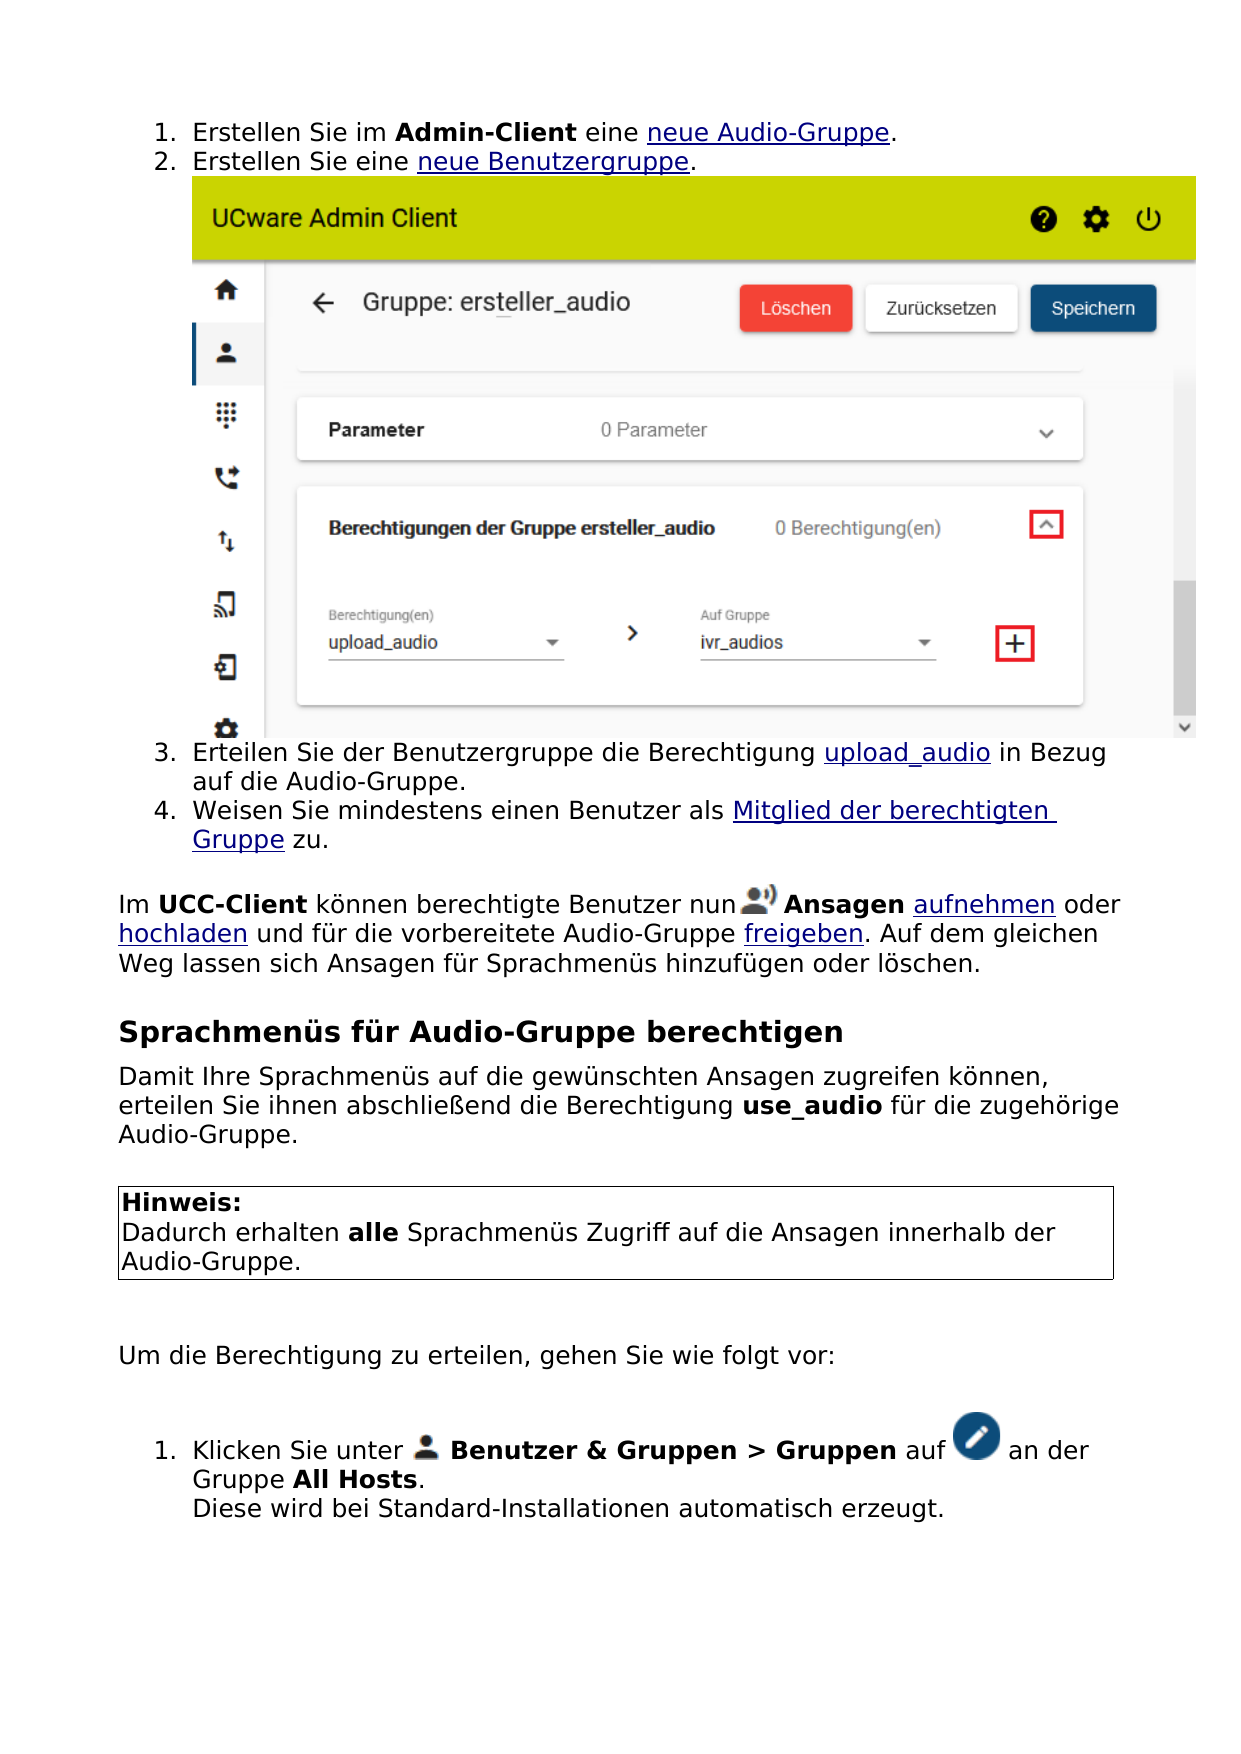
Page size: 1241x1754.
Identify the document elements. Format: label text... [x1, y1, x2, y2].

list Weisen Sie mindestens einen Benutzer als Mitglied der berechtigten Gruppe zu. [177, 796, 1122, 854]
text Um die Berechtigung zu erteilen, gehen Sie wie folgt vor: [118, 1342, 1122, 1371]
picture [403, 1434, 450, 1460]
subtitle Sprachmenüs für Audio-Gruppe berechtigen [118, 1016, 1122, 1049]
picture [736, 884, 784, 914]
picture [192, 176, 1196, 738]
list Erteilen Sie der Benutzergruppe die Berechtigung upload_audio in Bezug auf die Audio-Gruppe. [177, 738, 1122, 796]
text Damit Ihre Sprachmenüs auf die gewünschten Ansagen zugreifen können, erteilen Sie ihnen abschließend die Berechtigung use_audio für die zugehörige Audio-Gruppe. [118, 1062, 1122, 1149]
list Erstellen Sie eine neue Benutzergruppe. [177, 147, 1122, 738]
text Im UCC-Client können berechtigte Benutzer nunAnsagen aufnehmen oder hochladen und für die vorbereitete Audio-Gruppe freigeben. Auf dem gleichen Weg lassen sich Ansagen für Sprachmenüs hinzufügen oder löschen. [118, 884, 1122, 978]
list Klicken Sie unterBenutzer & Gruppen > Gruppen auf an der Gruppe All Hosts. Diese wird bei Standard-Installationen automatisch erzeugt. [177, 1413, 1122, 1524]
table_header Hinweis: Dadurch erhalten alle Sprachmenüs Zugriff auf die Ansagen innerhalb der Audio-Gruppe. [119, 1187, 1113, 1279]
picture [953, 1412, 1001, 1460]
list Erstellen Sie im Admin-Client eine neue Audio-Gruppe. [177, 118, 1122, 147]
